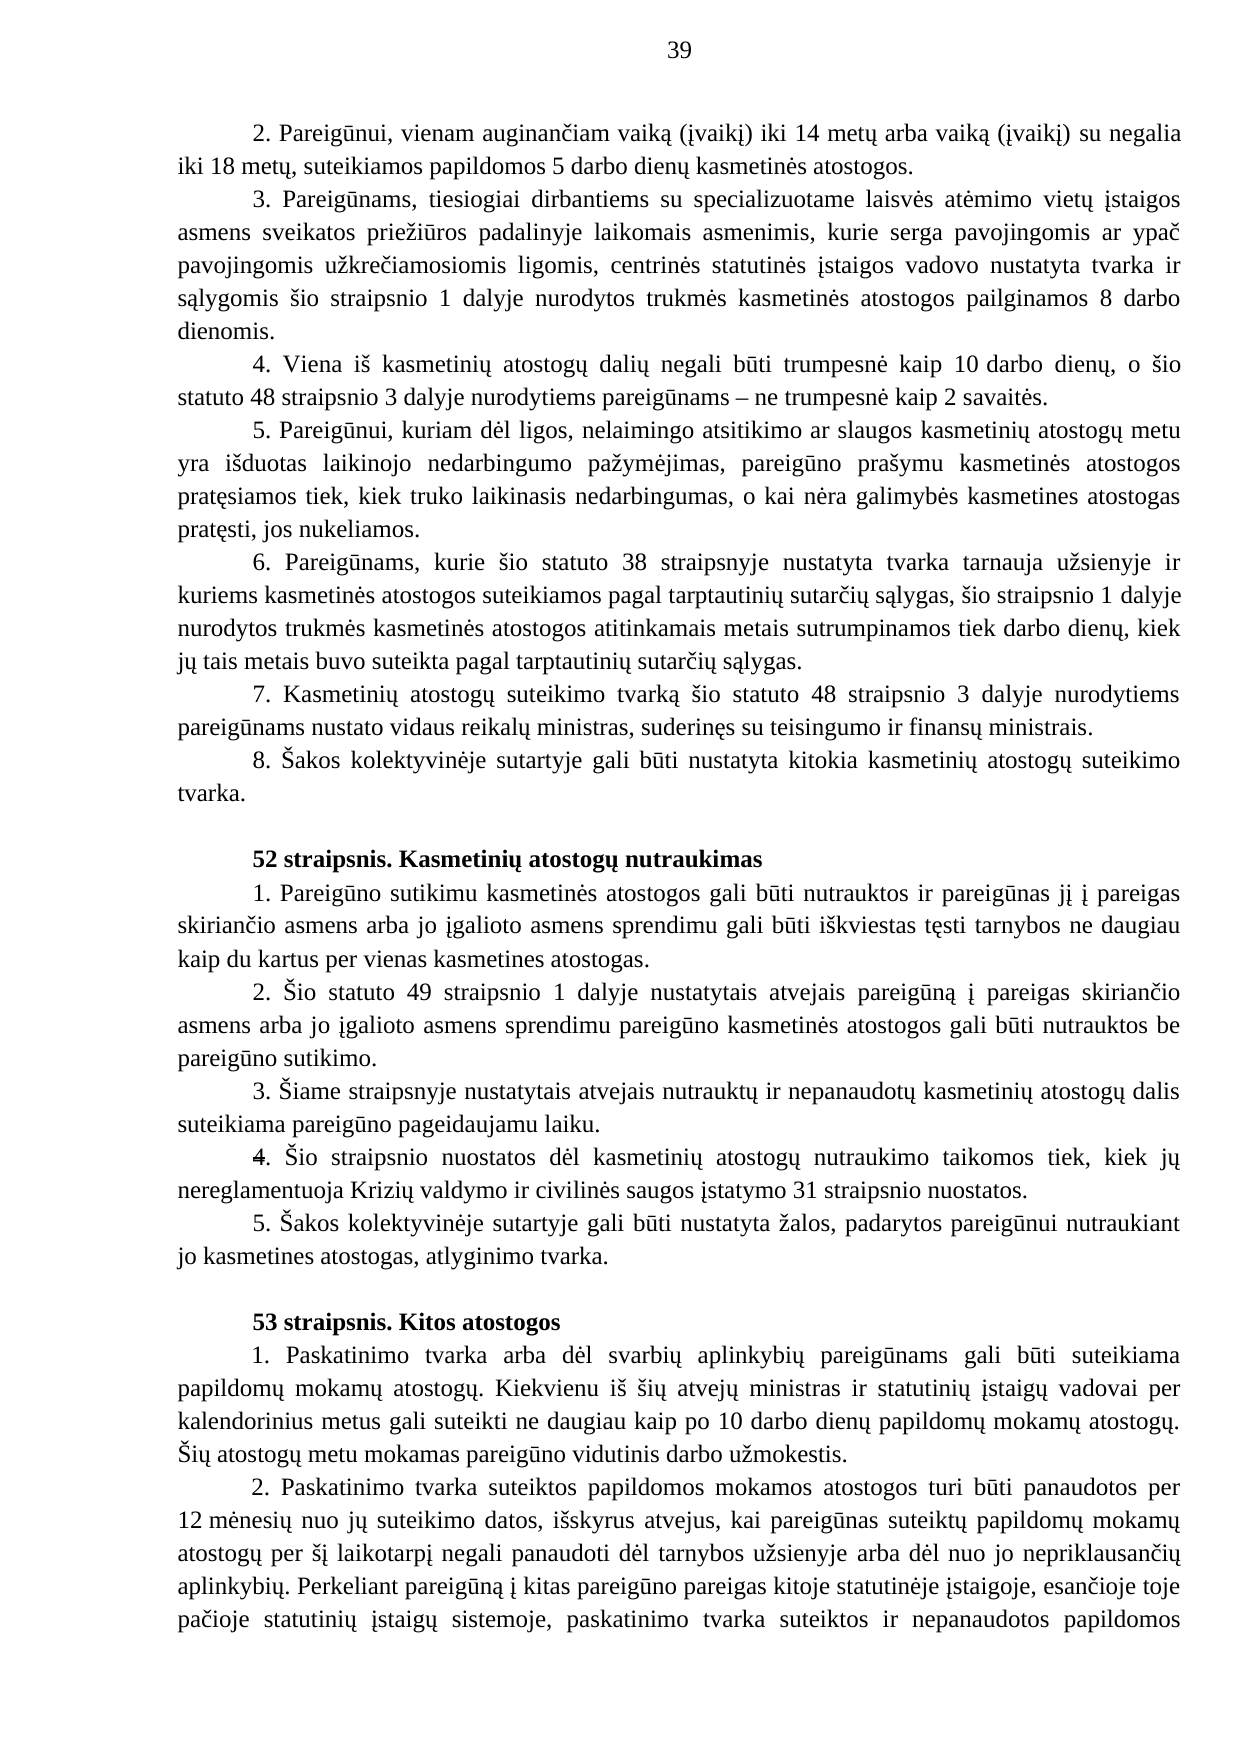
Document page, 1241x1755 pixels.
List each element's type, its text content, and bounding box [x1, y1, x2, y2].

text 1. Pareigūno sutikimu kasmetinės atostogos gali būti nutrauktos ir pareigūnas jį į pareigas skiriančio asmens arba jo įgalioto asmens sprendimu gali būti iškviestas tęsti tarnybos ne daugiau kaip du kartus per vienas kasmetines atostogas. [177, 878, 1181, 972]
text 52 straipsnis. Kasmetinių atostogų nutraukimas [177, 844, 1181, 873]
text 8. Šakos kolektyvinėje sutartyje gali būti nustatyta kitokia kasmetinių atostogų suteikimo tvarka. [177, 746, 1181, 807]
text 3. Šiame straipsnyje nustatytais atvejais nutrauktų ir nepanaudotų kasmetinių atostogų dalis suteikiama pareigūno pageidaujamu laiku. [177, 1076, 1181, 1137]
text 5. Pareigūnui, kuriam dėl ligos, nelaimingo atsitikimo ar slaugos kasmetinių atostogų metu yra išduotas laikinojo nedarbingumo pažymėjimas, pareigūno prašymu kasmetinės atostogos pratęsiamos tiek, kiek truko laikinasis nedarbingumas, o kai nėra galimybės kasmetines atostogas pratęsti, jos nukeliamos. [177, 415, 1181, 543]
text 2. Pareigūnui, vienam auginančiam vaiką (įvaikį) iki 14 metų arba vaiką (įvaikį) su negalia iki 18 metų, suteikiamos papildomos 5 darbo dienų kasmetinės atostogos. [177, 118, 1181, 180]
text 4. Šio straipsnio nuostatos dėl kasmetinių atostogų nutraukimo taikomos tiek, kiek jų nereglamentuoja Krizių valdymo ir civilinės saugos įstatymo 31 straipsnio nuostatos. [177, 1142, 1181, 1203]
text 6. Pareigūnams, kurie šio statuto 38 straipsnyje nustatyta tvarka tarnauja užsienyje ir kuriems kasmetinės atostogos suteikiamos pagal tarptautinių sutarčių sąlygas, šio straipsnio 1 dalyje nurodytos trukmės kasmetinės atostogos atitinkamais metais sutrumpinamos tiek darbo dienų, kiek jų tais metais buvo suteikta pagal tarptautinių sutarčių sąlygas. [177, 547, 1181, 675]
text 2. Šio statuto 49 straipsnio 1 dalyje nustatytais atvejais pareigūną į pareigas skiriančio asmens arba jo įgalioto asmens sprendimu pareigūno kasmetinės atostogos gali būti nutrauktos be pareigūno sutikimo. [177, 977, 1181, 1071]
text 3. Pareigūnams, tiesiogiai dirbantiems su specializuotame laisvės atėmimo vietų įstaigos asmens sveikatos priežiūros padalinyje laikomais asmenimis, kurie serga pavojingomis ar ypač pavojingomis užkrečiamosiomis ligomis, centrinės statutinės įstaigos vadovo nustatyta tvarka ir sąlygomis šio straipsnio 1 dalyje nurodytos trukmės kasmetinės atostogos pailginamos 8 darbo dienomis. [177, 184, 1181, 345]
text 7. Kasmetinių atostogų suteikimo tvarką šio statuto 48 straipsnio 3 dalyje nurodytiems pareigūnams nustato vidaus reikalų ministras, suderinęs su teisingumo ir finansų ministrais. [177, 679, 1181, 741]
text 4. Viena iš kasmetinių atostogų dalių negali būti trumpesnė kaip 10 darbo dienų, o šio statuto 48 straipsnio 3 dalyje nurodytiems pareigūnams – ne trumpesnė kaip 2 savaitės. [177, 349, 1181, 411]
text 2. Paskatinimo tvarka suteiktos papildomos mokamos atostogos turi būti panaudotos per 12 mėnesių nuo jų suteikimo datos, išskyrus atvejus, kai pareigūnas suteiktų papildomų mokamų atostogų per šį laikotarpį negali panaudoti dėl tarnybos užsienyje arba dėl nuo jo nepriklausančių aplinkybių. Perkeliant pareigūną į kitas pareigūno pareigas kitoje statutinėje įstaigoje, esančioje toje pačioje statutinių įstaigų sistemoje, paskatinimo tvarka suteiktos ir nepanaudotos papildomos [177, 1472, 1181, 1633]
text 53 straipsnis. Kitos atostogos [177, 1307, 1181, 1336]
text 1. Paskatinimo tvarka arba dėl svarbių aplinkybių pareigūnams gali būti suteikiama papildomų mokamų atostogų. Kiekvienu iš šių atvejų ministras ir statutinių įstaigų vadovai per kalendorinius metus gali suteikti ne daugiau kaip po 10 darbo dienų papildomų mokamų atostogų. Šių atostogų metu mokamas pareigūno vidutinis darbo užmokestis. [177, 1340, 1181, 1468]
text 5. Šakos kolektyvinėje sutartyje gali būti nustatyta žalos, padarytos pareigūnui nutraukiant jo kasmetines atostogas, atlyginimo tvarka. [177, 1208, 1181, 1269]
